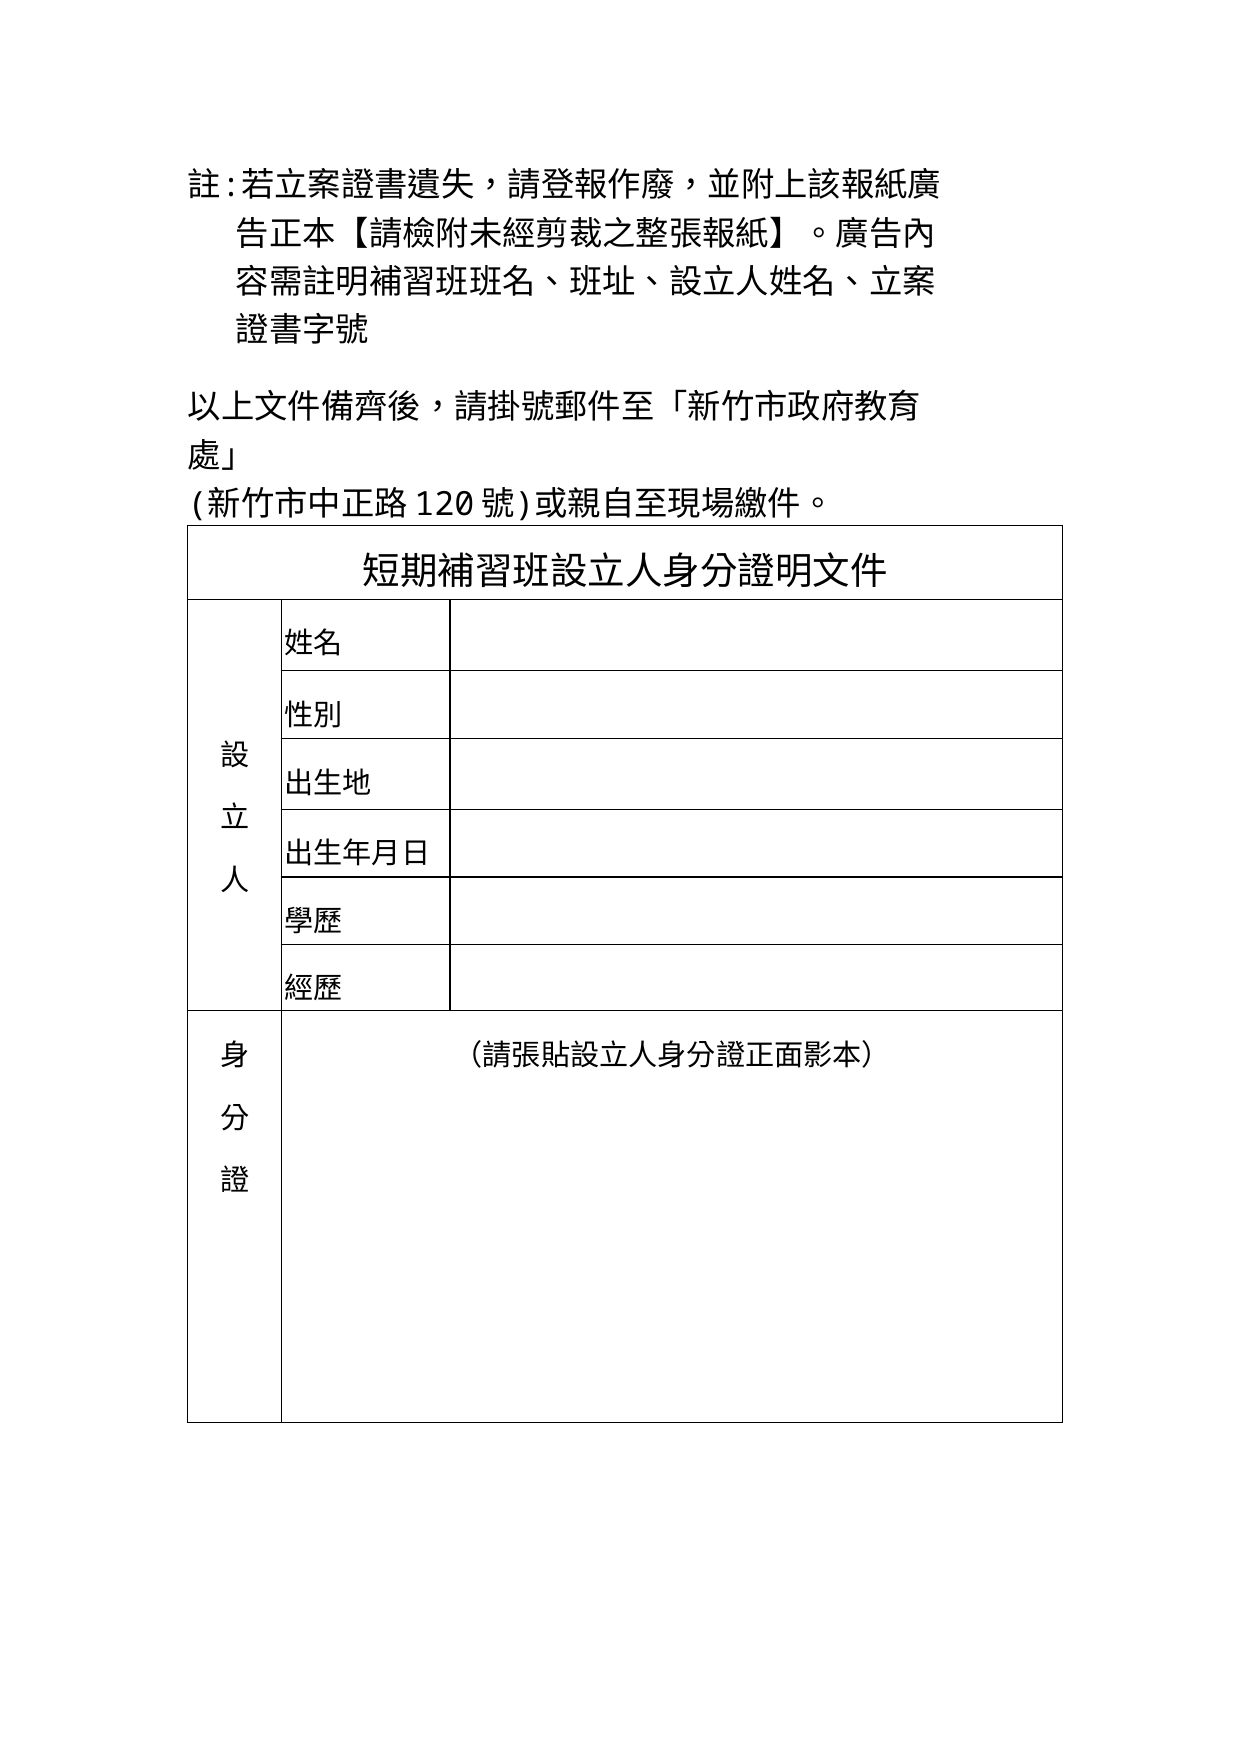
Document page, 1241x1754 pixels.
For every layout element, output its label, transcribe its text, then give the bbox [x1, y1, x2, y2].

table_cell 出生地 [282, 739, 449, 808]
text 註:若立案證書遺失，請登報作廢，並附上該報紙廣告正本【請檢附未經剪裁之整張報紙】。廣告內容需註明補習班班名、班址、設立人姓名、立案證書字號 [187, 158, 953, 351]
table_header 短期補習班設立人身分證明文件 [188, 526, 1062, 598]
table_cell 學歷 [282, 878, 449, 943]
table_cell [451, 945, 1062, 1010]
table_cell （請張貼設立人身分證正面影本） [282, 1011, 1062, 1422]
table_cell [451, 671, 1062, 738]
table_cell 姓名 [282, 600, 449, 670]
table_cell 設 立 人 [188, 600, 281, 1010]
table_cell 身 分 證 [188, 1011, 281, 1422]
table_cell [451, 600, 1062, 670]
table_cell [451, 878, 1062, 943]
text (新竹市中正路120號)或親自至現場繳件。 [187, 477, 953, 525]
table_cell 出生年月日 [282, 810, 449, 876]
table_cell 經歷 [282, 945, 449, 1010]
table_cell 性別 [282, 671, 449, 738]
table_cell [451, 739, 1062, 808]
text 以上文件備齊後，請掛號郵件至「新竹市政府教育處」 [187, 380, 953, 477]
table_cell [451, 810, 1062, 876]
